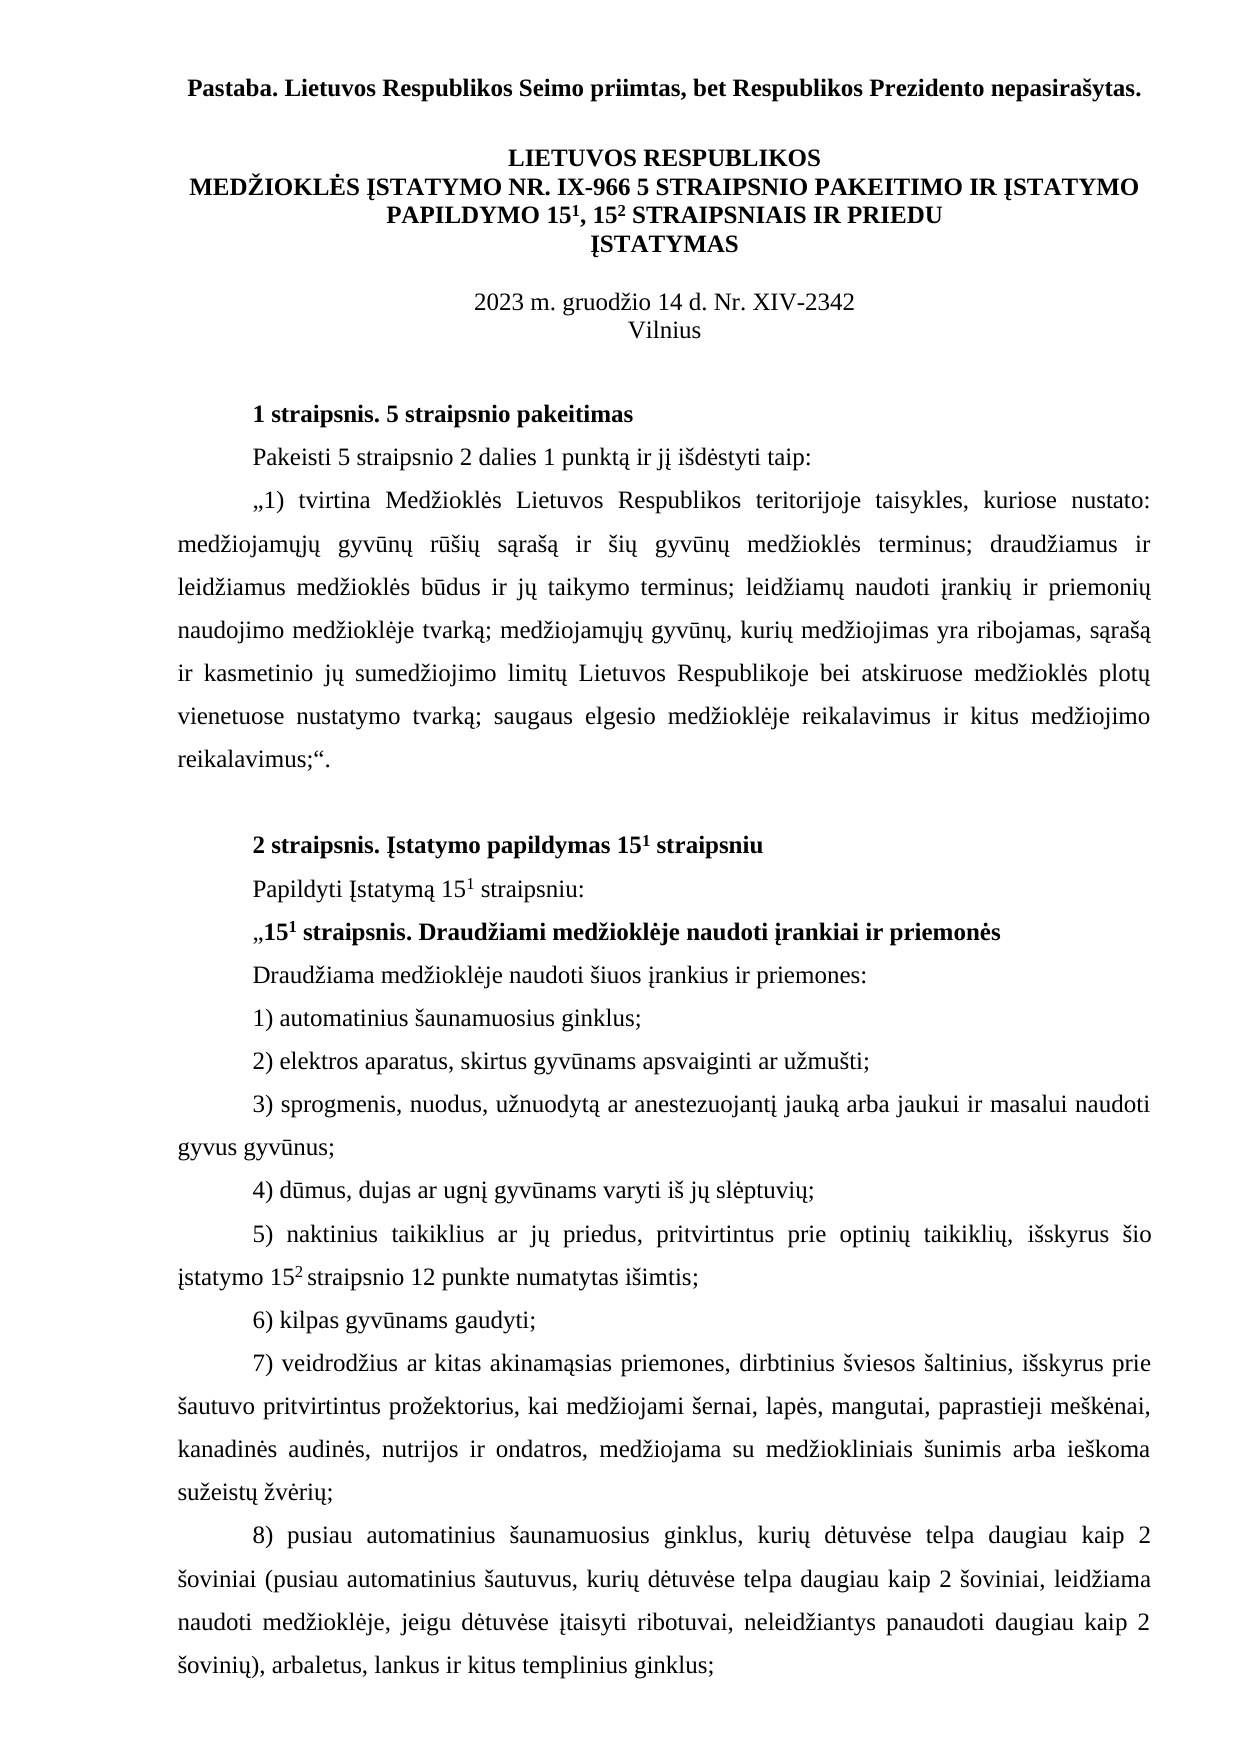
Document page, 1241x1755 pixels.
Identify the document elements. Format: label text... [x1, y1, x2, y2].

text 7) veidrodžius ar kitas akinamąsias priemones, dirbtinius šviesos šaltinius, išskyrus prie šautuvo pritvirtintus prožektorius, kai medžiojami šernai, lapės, mangutai, paprastieji meškėnai, kanadinės audinės, nutrijos ir ondatros, medžiojama su medžiokliniais šunimis arba ieškoma sužeistų žvėrių; [177, 1348, 1152, 1506]
text Pakeisti 5 straipsnio 2 dalies 1 punktą ir jį išdėstyti taip: [177, 442, 1152, 471]
text „1) tvirtina Medžioklės Lietuvos Respublikos teritorijoje taisykles, kuriose nustato: medžiojamųjų gyvūnų rūšių sąrašą ir šių gyvūnų medžioklės terminus; draudžiamus ir leidžiamus medžioklės būdus ir jų taikymo terminus; leidžiamų naudoti įrankių ir priemonių naudojimo medžioklėje tvarką; medžiojamųjų gyvūnų, kurių medžiojimas yra ribojamas, sąrašą ir kasmetinio jų sumedžiojimo limitų Lietuvos Respublikoje bei atskiruose medžioklės plotų vienetuose nustatymo tvarką; saugaus elgesio medžioklėje reikalavimus ir kitus medžiojimo reikalavimus;“. [177, 486, 1152, 773]
text MEDŽIOKLĖS ĮSTATYMO NR. IX-966 5 STRAIPSNIO PAKEITIMO IR ĮSTATYMO PAPILDYMO 151, 152 STRAIPSNIAIS IR PRIEDU [177, 172, 1152, 229]
text ĮSTATYMAS [177, 229, 1152, 258]
text 2 straipsnis. Įstatymo papildymas 151 straipsniu [177, 831, 1152, 859]
text 3) sprogmenis, nuodus, užnuodytą ar anestezuojantį jauką arba jaukui ir masalui naudoti gyvus gyvūnus; [177, 1089, 1152, 1161]
text 5) naktinius taikiklius ar jų priedus, pritvirtintus prie optinių taikiklių, išskyrus šio įstatymo 152 straipsnio 12 punkte numatytas išimtis; [177, 1219, 1152, 1291]
text Papildyti Įstatymą 151 straipsniu: [177, 874, 1152, 902]
text 2) elektros aparatus, skirtus gyvūnams apsvaiginti ar užmušti; [177, 1046, 1152, 1075]
text Vilnius [177, 316, 1152, 344]
text 4) dūmus, dujas ar ugnį gyvūnams varyti iš jų slėptuvių; [177, 1176, 1152, 1204]
text 2023 m. gruodžio 14 d. Nr. XIV-2342 [177, 287, 1152, 316]
text 1) automatinius šaunamuosius ginklus; [177, 1003, 1152, 1032]
text 1 straipsnis. 5 straipsnio pakeitimas [177, 399, 1152, 428]
text 8) pusiau automatinius šaunamuosius ginklus, kurių dėtuvėse telpa daugiau kaip 2 šoviniai (pusiau automatinius šautuvus, kurių dėtuvėse telpa daugiau kaip 2 šoviniai, leidžiama naudoti medžioklėje, jeigu dėtuvėse įtaisyti ribotuvai, neleidžiantys panaudoti daugiau kaip 2 šovinių), arbaletus, lankus ir kitus templinius ginklus; [177, 1521, 1152, 1679]
text Pastaba. Lietuvos Respublikos Seimo priimtas, bet Respublikos Prezidento nepasirašytas. [177, 73, 1152, 102]
text „151 straipsnis. Draudžiami medžioklėje naudoti įrankiai ir priemonės [177, 917, 1152, 946]
text Draudžiama medžioklėje naudoti šiuos įrankius ir priemones: [177, 960, 1152, 989]
text LIETUVOS RESPUBLIKOS [177, 143, 1152, 172]
text 6) kilpas gyvūnams gaudyti; [177, 1305, 1152, 1334]
